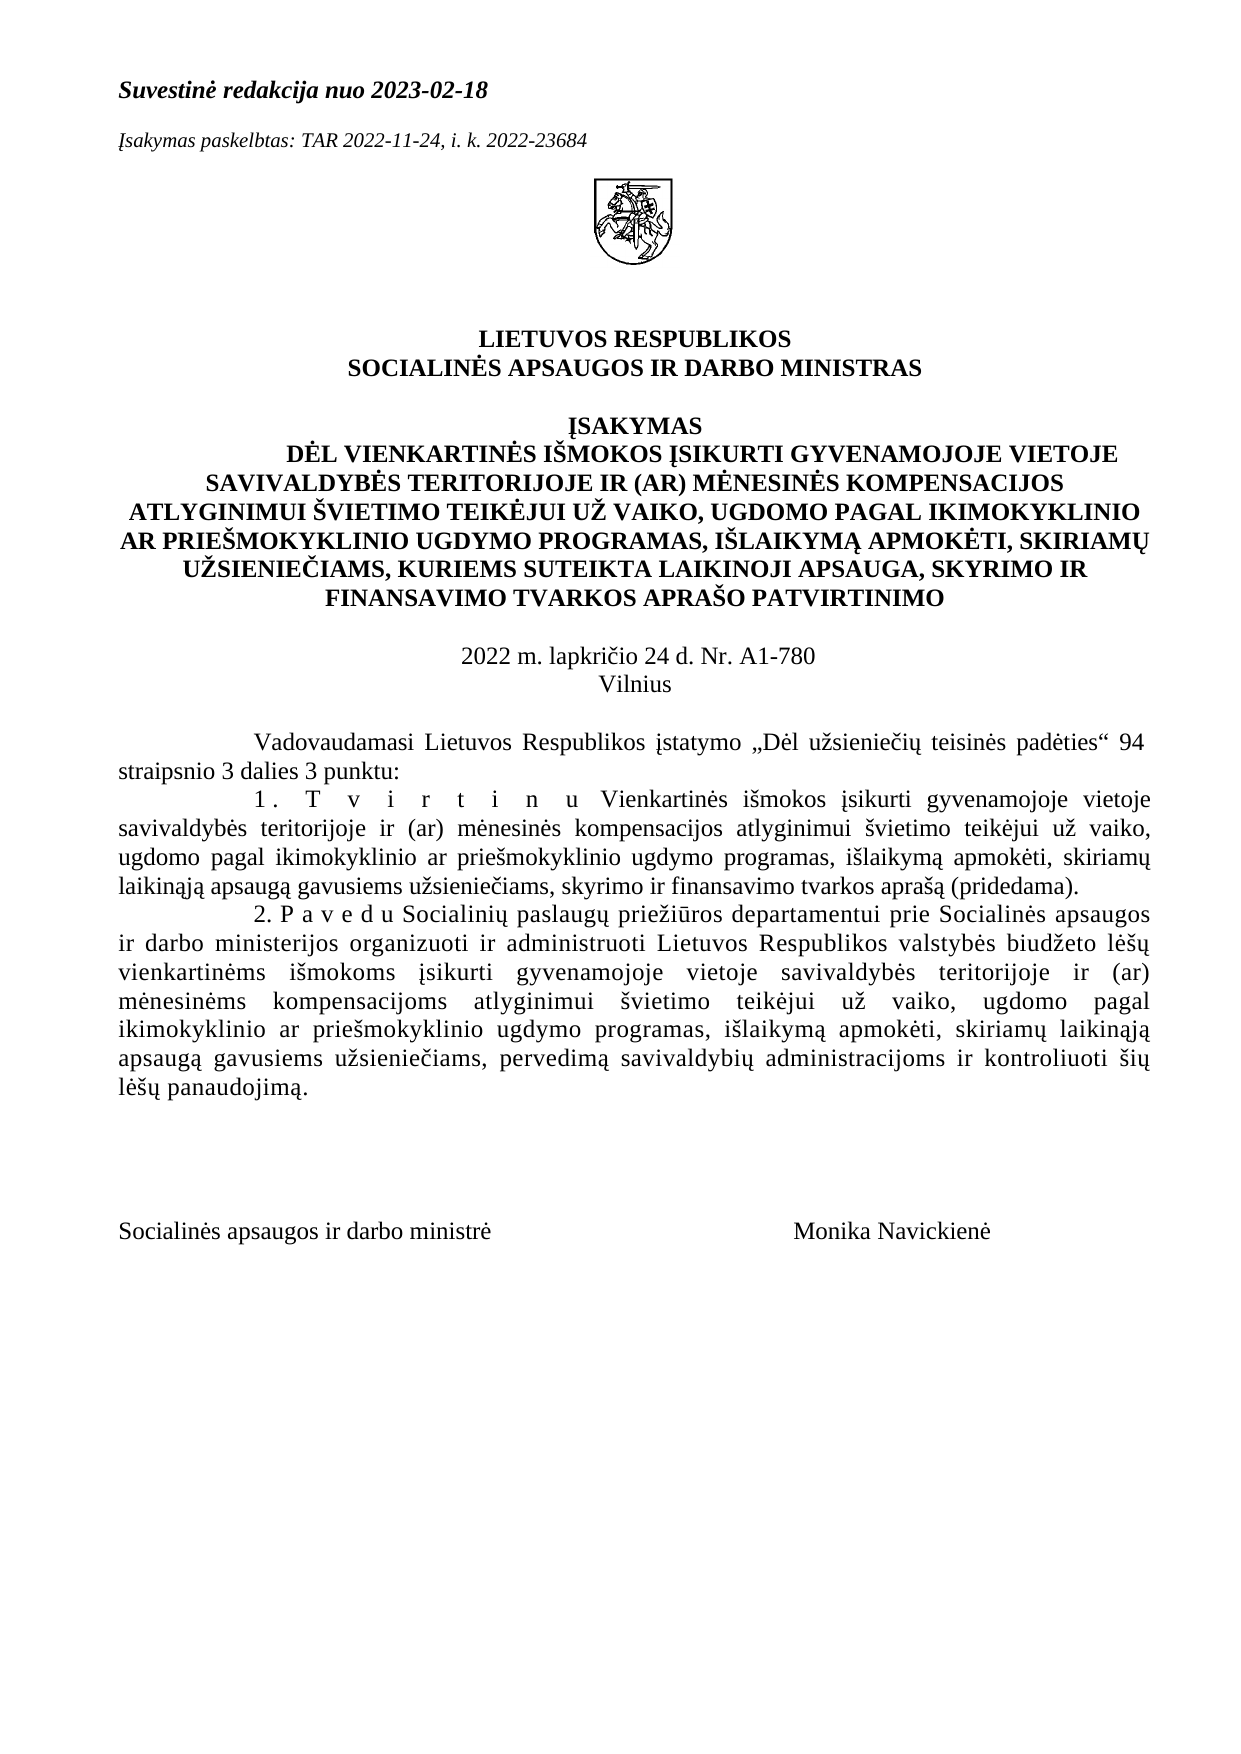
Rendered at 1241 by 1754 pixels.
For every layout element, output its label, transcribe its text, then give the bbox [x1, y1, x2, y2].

text 2. P a v e d u Socialinių paslaugų priežiūros departamentui prie Socialinės apsaugos ir darbo ministerijos organizuoti ir administruoti Lietuvos Respublikos valstybės biudžeto lėšų vienkartinėms išmokoms įsikurti gyvenamojoje vietoje savivaldybės teritorijoje ir (ar) mėnesinėms kompensacijoms atlyginimui švietimo teikėjui už vaiko, ugdomo pagal ikimokyklinio ar priešmokyklinio ugdymo programas, išlaikymą apmokėti, skiriamų laikinąją apsaugą gavusiems užsieniečiams, pervedimą savivaldybių administracijoms ir kontroliuoti šių lėšų panaudojimą. [118, 899, 1152, 1101]
text LIETUVOS RESPUBLIKOS [118, 324, 1152, 353]
text DĖL VIENKARTINĖS IŠMOKOS ĮSIKURTI GYVENAMOJOJE VIETOJE SAVIVALDYBĖS TERITORIJOJE IR (AR) MĖNESINĖS KOMPENSACIJOS ATLYGINIMUI ŠVIETIMO TEIKĖJUI UŽ VAIKO, UGDOMO PAGAL IKIMOKYKLINIO AR PRIEŠMOKYKLINIO UGDYMO PROGRAMAS, IŠLAIKYMĄ APMOKĖTI, SKIRIAMŲ UŽSIENIEČIAMS, KURIEMS SUTEIKTA LAIKINOJI APSAUGA, SKYRIMO IR FINANSAVIMO TVARKOS APRAŠO PATVIRTINIMO [118, 439, 1152, 612]
text 2022 m. lapkričio 24 d. Nr. A1-780 [118, 641, 1152, 669]
text ĮSAKYMAS [118, 411, 1152, 439]
text Socialinės apsaugos ir darbo ministrė Monika Navickienė [118, 1216, 1152, 1244]
text Įsakymas paskelbtas: TAR 2022-11-24, i. k. 2022-23684 [118, 128, 1152, 152]
text Vilnius [118, 669, 1152, 698]
text Suvestinė redakcija nuo 2023-02-18 [118, 75, 1152, 104]
text Vadovaudamasi Lietuvos Respublikos įstatymo „Dėl užsieniečių teisinės padėties“ 94 straipsnio 3 dalies 3 punktu: [118, 727, 1152, 784]
text 1. T v i r t i n u Vienkartinės išmokos įsikurti gyvenamojoje vietoje savivaldybės teritorijoje ir (ar) mėnesinės kompensacijos atlyginimui švietimo teikėjui už vaiko, ugdomo pagal ikimokyklinio ar priešmokyklinio ugdymo programas, išlaikymą apmokėti, skiriamų laikinąją apsaugą gavusiems užsieniečiams, skyrimo ir finansavimo tvarkos aprašą (pridedama). [118, 784, 1152, 899]
text SOCIALINĖS APSAUGOS IR DARBO MINISTRAS [118, 353, 1152, 382]
